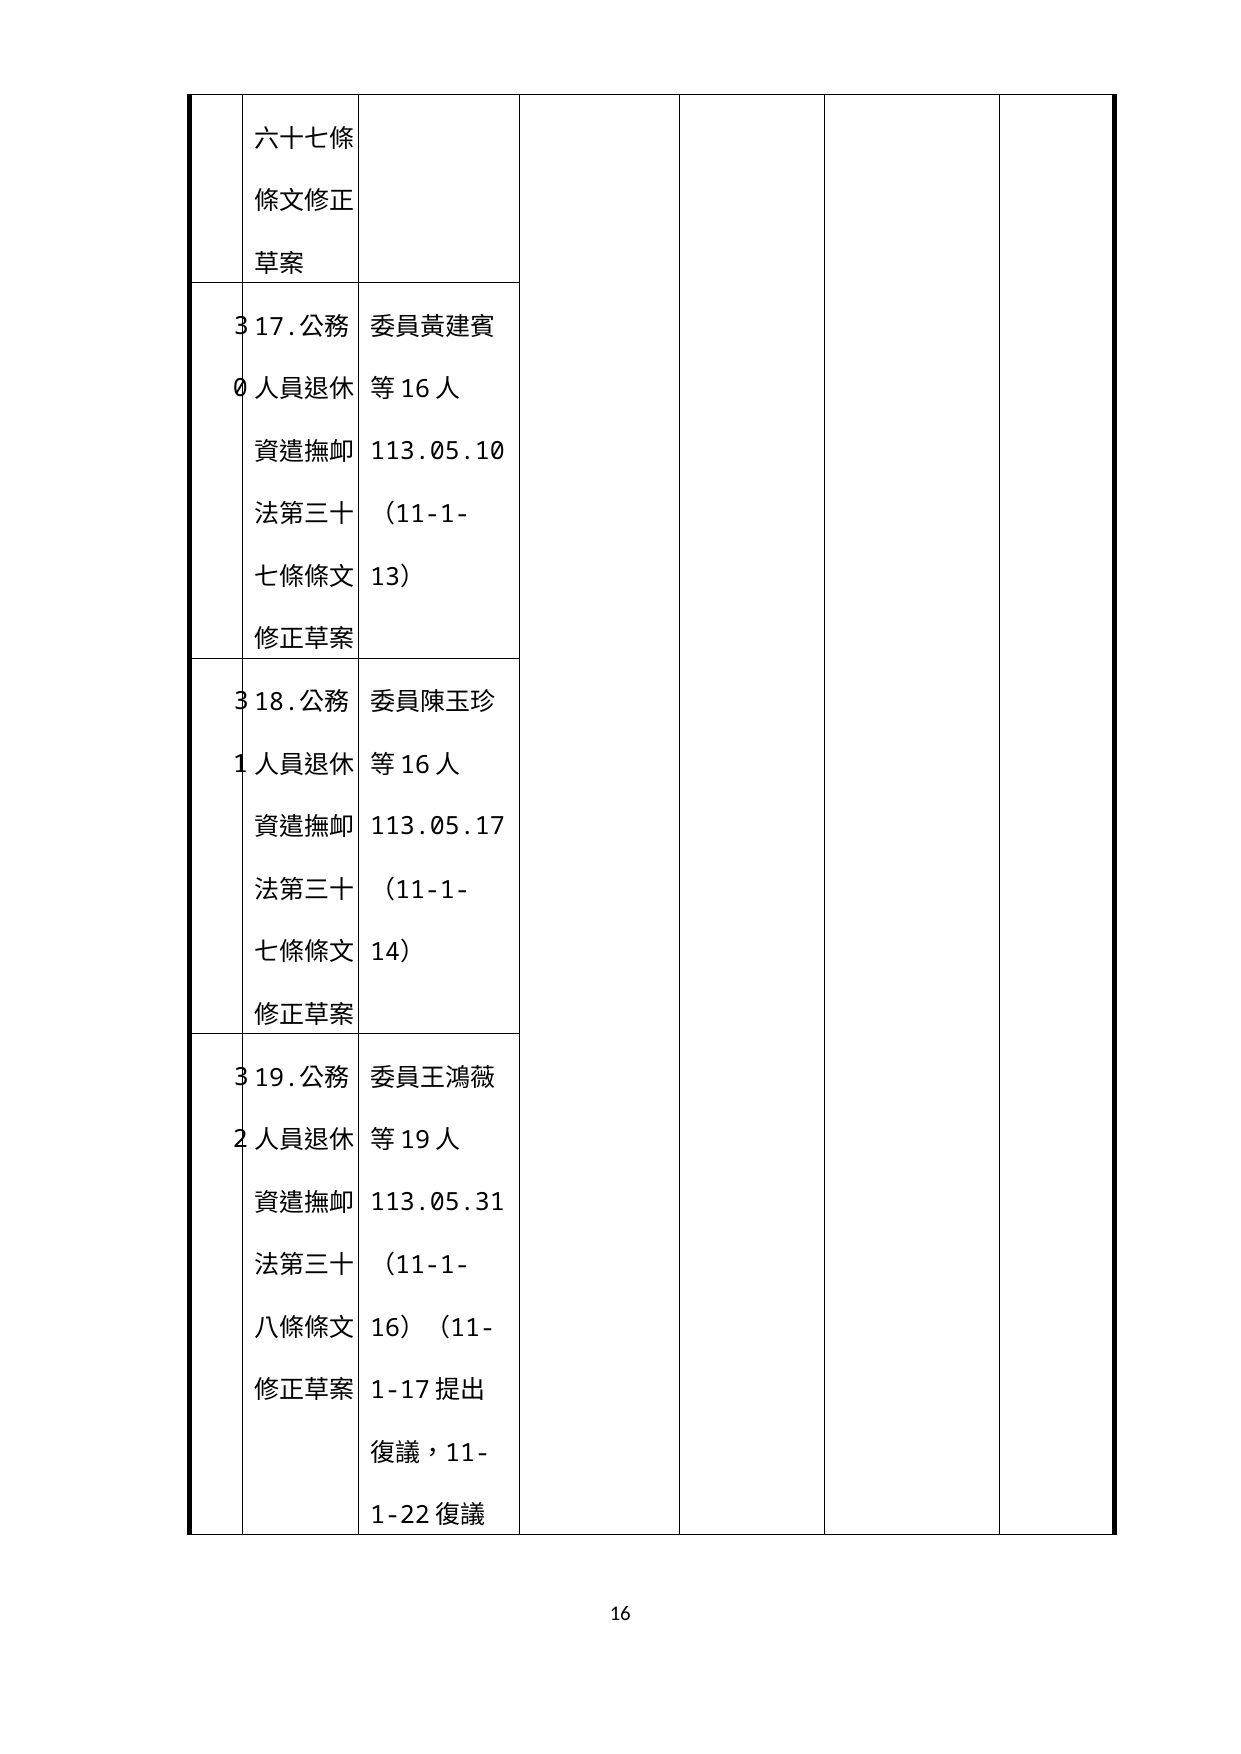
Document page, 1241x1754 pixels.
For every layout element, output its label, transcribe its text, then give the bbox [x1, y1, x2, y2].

table_cell 委員王鴻薇 等19人 113.05.31 （11-1-16）（11-1-17提出復議，11-1-22復議 [359, 1034, 519, 1534]
table_cell [236, 380, 241, 390]
table_cell 委員陳玉珍 等16人 113.05.17 （11-1-14） [359, 659, 519, 1033]
table_cell [520, 95, 679, 1534]
table_cell [192, 659, 242, 1033]
table_cell 委員黃建賓 等16人 113.05.10 （11-1-13） [359, 283, 519, 658]
table_cell [359, 95, 519, 282]
table_cell 19.公務人員退休資遣撫卹法第三十八條條文修正草案 [243, 1034, 358, 1534]
table_cell 18.公務人員退休資遣撫卹法第三十七條條文修正草案 [243, 659, 358, 1033]
table_cell [825, 95, 999, 1534]
table_cell [192, 283, 242, 658]
table_cell [1000, 95, 1112, 1534]
table_cell [192, 95, 242, 282]
table_cell [192, 1034, 242, 1534]
table_cell [237, 385, 242, 394]
table_cell 17.公務人員退休資遣撫卹法第三十七條條文修正草案 [243, 283, 358, 658]
table_cell 16.公務人員退休資遣撫卹法第三十七條及第六十七條條文修正草案 [243, 95, 358, 282]
table_cell [680, 95, 824, 1534]
